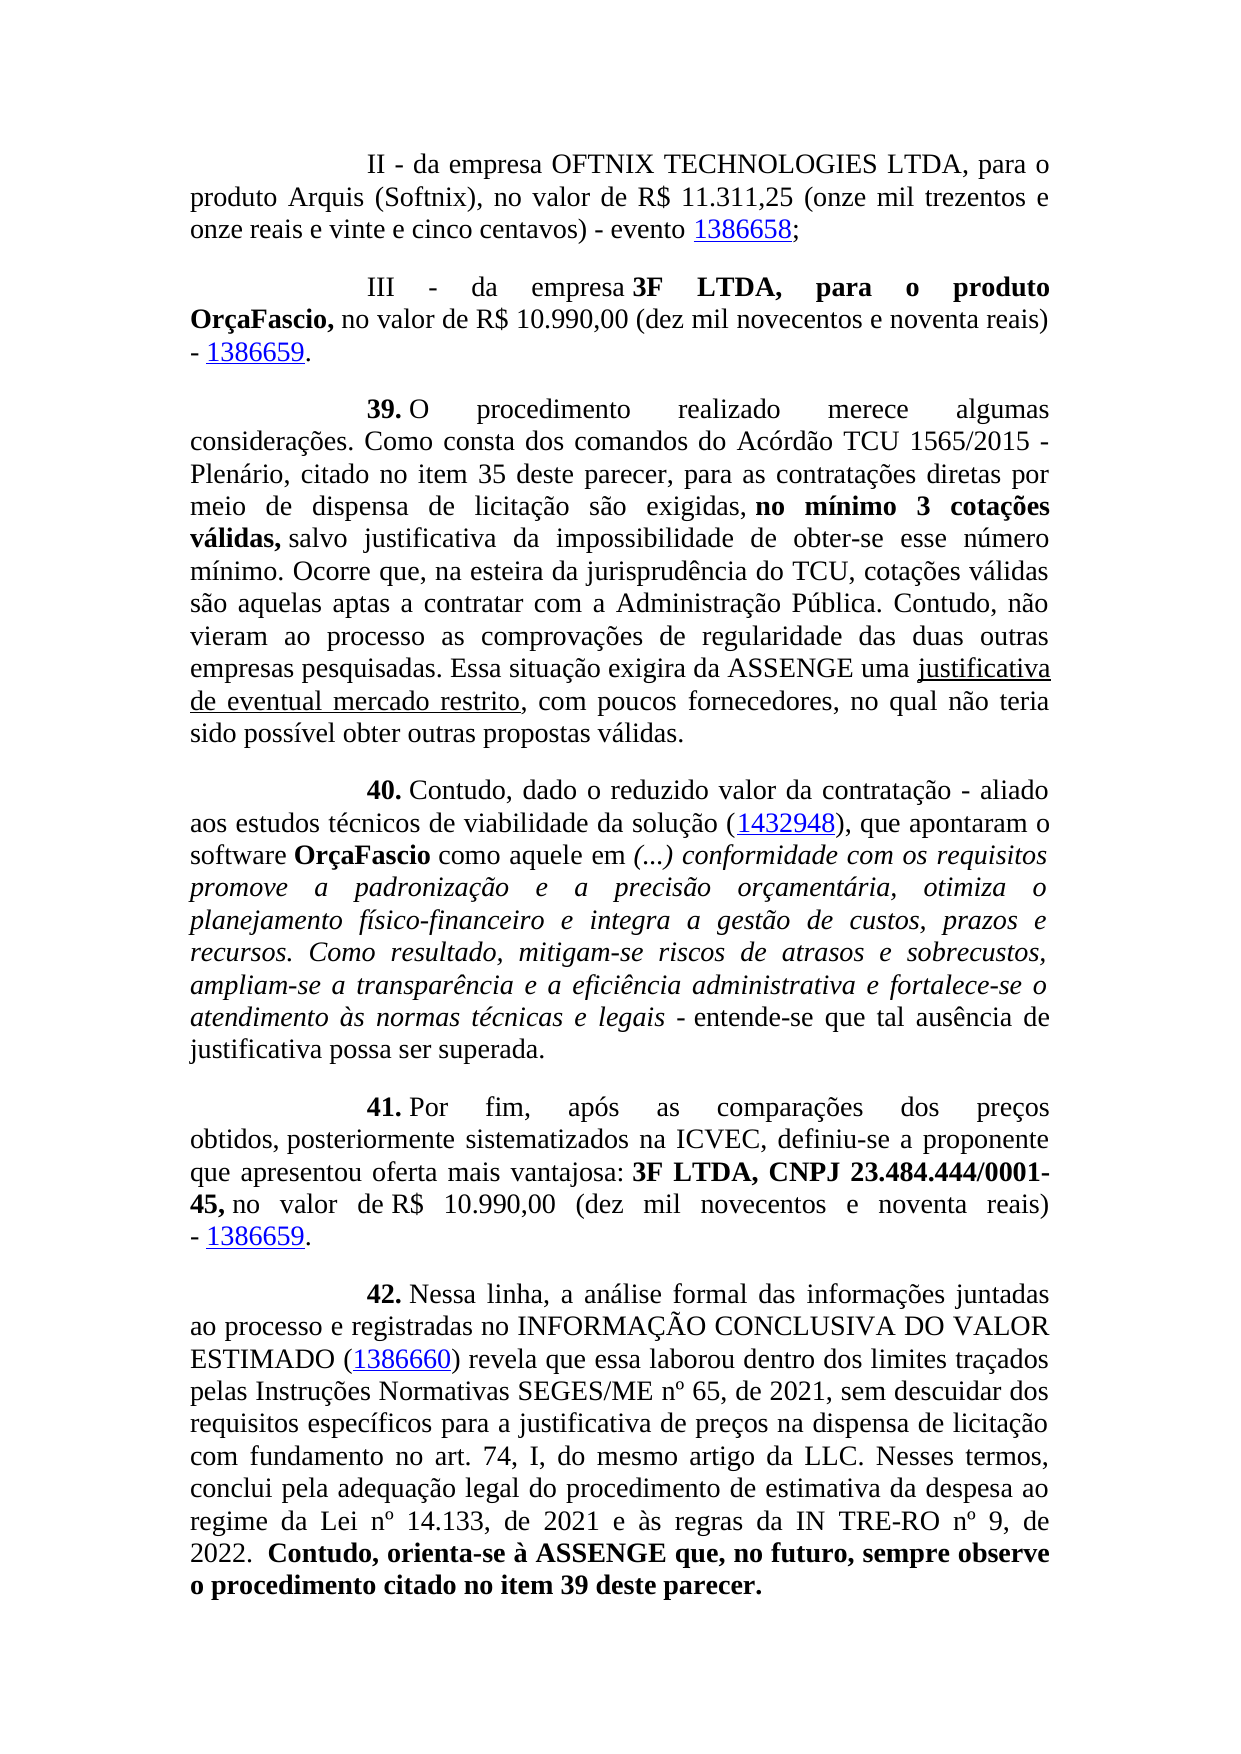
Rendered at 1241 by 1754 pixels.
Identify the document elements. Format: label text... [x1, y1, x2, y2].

text III - da empresa 3F LTDA, para o produto OrçaFascio, no valor de R$ 10.990,00 (dez mil novecentos e noventa reais) - 1386659. [190, 270, 1051, 367]
text 39. O procedimento realizado merece algumas considerações. Como consta dos comandos do Acórdão TCU 1565/2015 - Plenário, citado no item 35 deste parecer, para as contratações diretas por meio de dispensa de licitação são exigidas, no mínimo 3 cotações válidas, salvo justificativa da impossibilidade de obter-se esse número mínimo. Ocorre que, na esteira da jurisprudência do TCU, cotações válidas são aquelas aptas a contratar com a Administração Pública. Contudo, não vieram ao processo as comprovações de regularidade das duas outras empresas pesquisadas. Essa situação exigira da ASSENGE uma justificativa de eventual mercado restrito, com poucos fornecedores, no qual não teria sido possível obter outras propostas válidas. [190, 392, 1051, 748]
text 42. Nessa linha, a análise formal das informações juntadas ao processo e registradas no INFORMAÇÃO CONCLUSIVA DO VALOR ESTIMADO (1386660) revela que essa laborou dentro dos limites traçados pelas Instruções Normativas SEGES/ME nº 65, de 2021, sem descuidar dos requisitos específicos para a justificativa de preços na dispensa de licitação com fundamento no art. 74, I, do mesmo artigo da LLC. Nesses termos, conclui pela adequação legal do procedimento de estimativa da despesa ao regime da Lei nº 14.133, de 2021 e às regras da IN TRE-RO nº 9, de 2022. Contudo, orienta-se à ASSENGE que, no futuro, sempre observe o procedimento citado no item 39 deste parecer. [190, 1277, 1051, 1601]
text 40. Contudo, dado o reduzido valor da contratação - aliado aos estudos técnicos de viabilidade da solução (1432948), que apontaram o software OrçaFascio como aquele em (...) conformidade com os requisitos promove a padronização e a precisão orçamentária, otimiza o planejamento físico-financeiro e integra a gestão de custos, prazos e recursos. Como resultado, mitigam-se riscos de atrasos e sobrecustos, ampliam-se a transparência e a eficiência administrativa e fortalece-se o atendimento às normas técnicas e legais - entende-se que tal ausência de justificativa possa ser superada. [190, 773, 1051, 1065]
text II - da empresa OFTNIX TECHNOLOGIES LTDA, para o produto Arquis (Softnix), no valor de R$ 11.311,25 (onze mil trezentos e onze reais e vinte e cinco centavos) - evento 1386658; [190, 148, 1051, 245]
text 41. Por fim, após as comparações dos preços obtidos, posteriormente sistematizados na ICVEC, definiu-se a proponente que apresentou oferta mais vantajosa: 3F LTDA, CNPJ 23.484.444/0001-45, no valor de R$ 10.990,00 (dez mil novecentos e noventa reais) - 1386659. [190, 1090, 1051, 1252]
